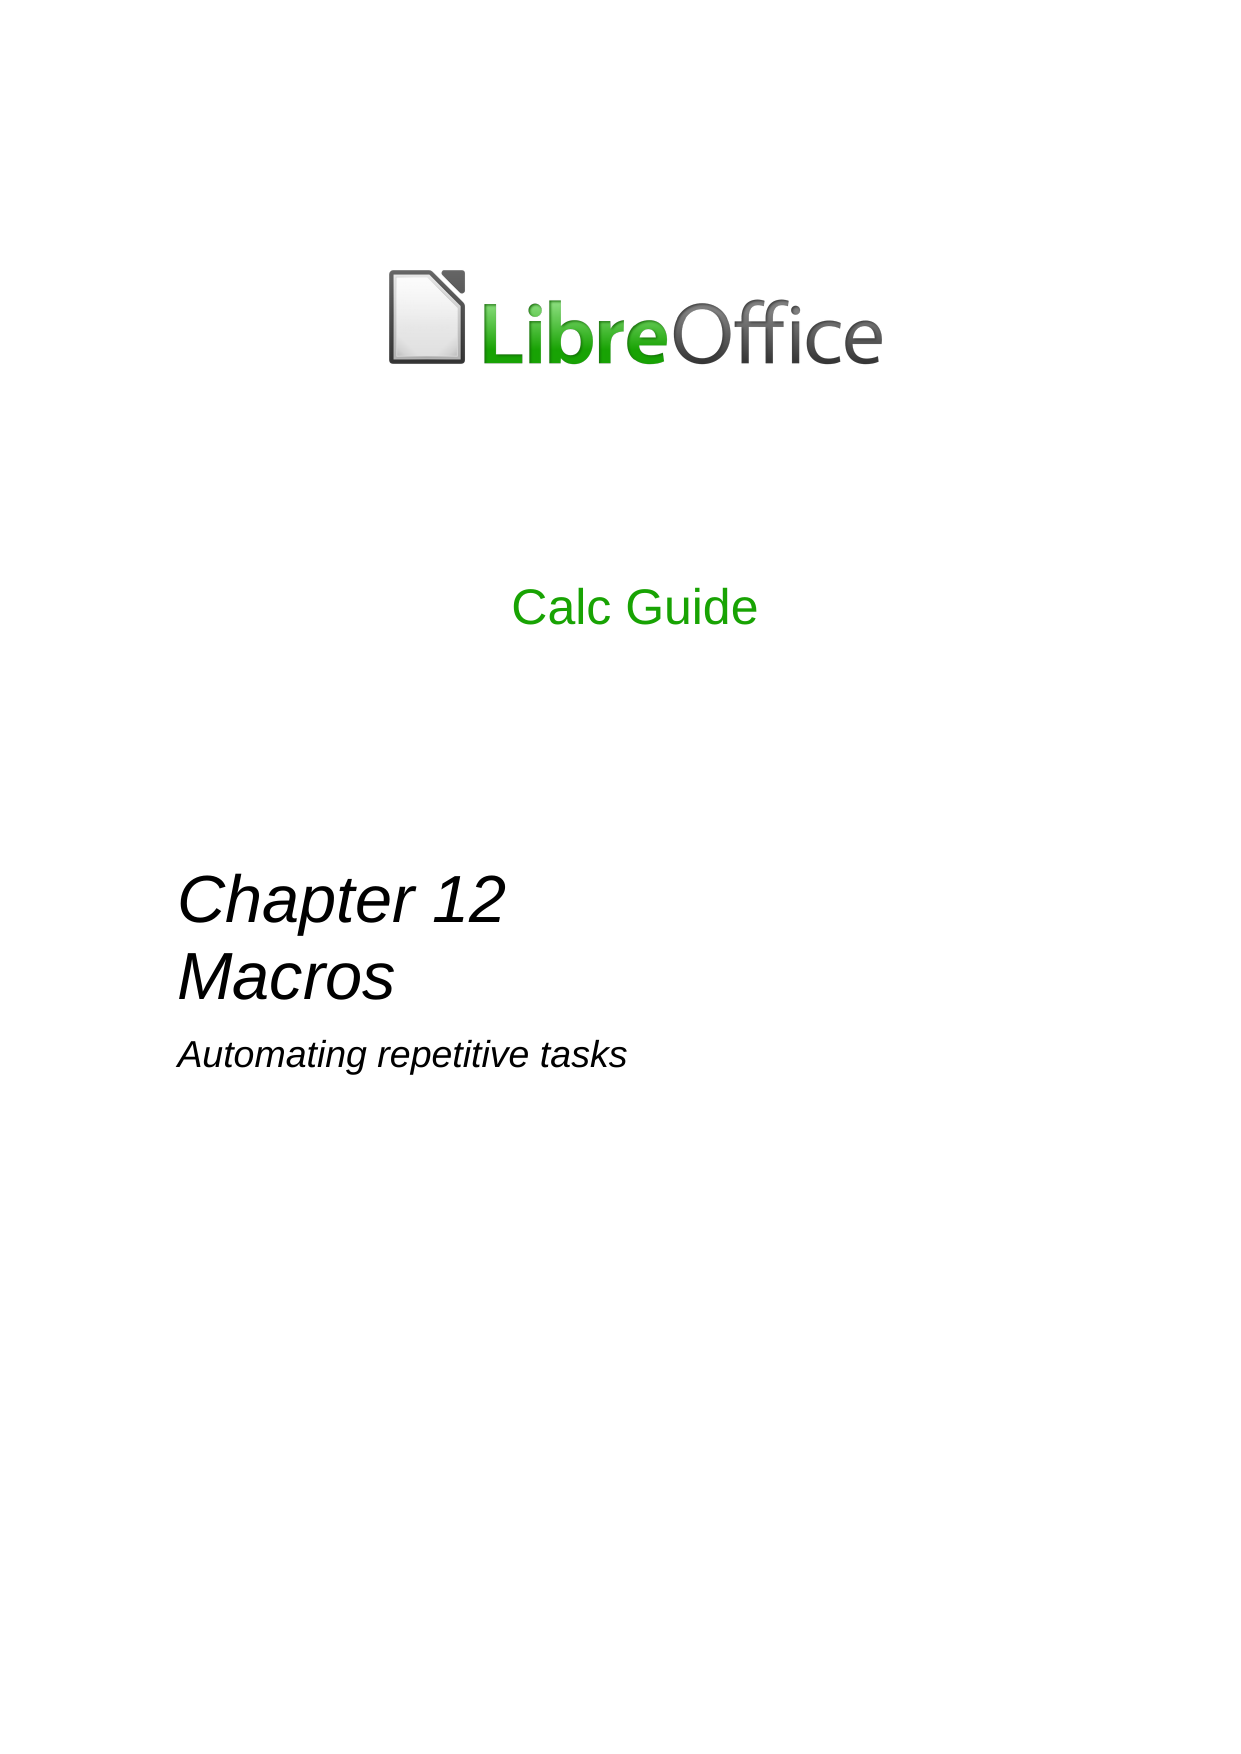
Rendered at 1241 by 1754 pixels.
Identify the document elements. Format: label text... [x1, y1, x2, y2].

title Chapter 12 Macros [177, 860, 1093, 1013]
text Calc Guide [177, 577, 1093, 635]
subtitle Automating repetitive tasks [177, 1033, 1093, 1076]
picture [385, 265, 885, 371]
